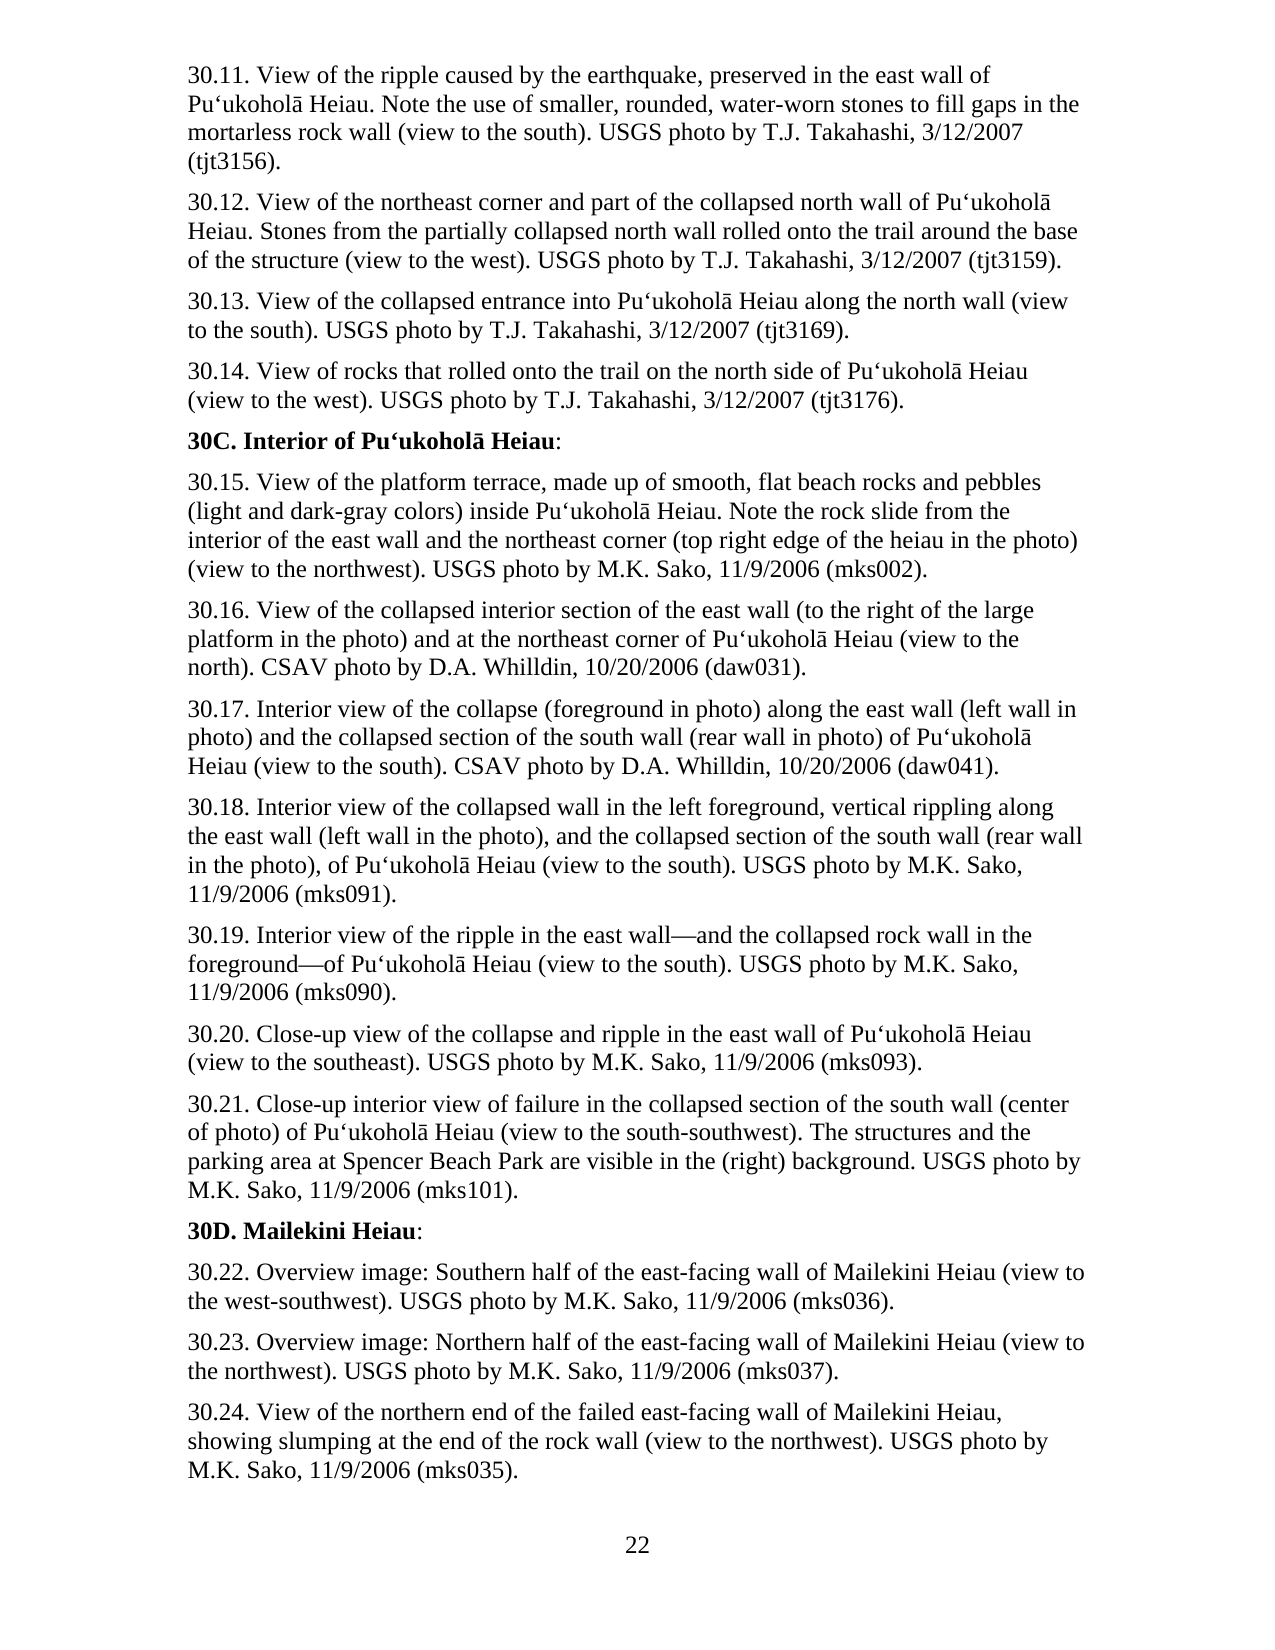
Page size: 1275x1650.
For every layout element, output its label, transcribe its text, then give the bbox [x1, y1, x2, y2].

text 30C. Interior of Pu‘ukoholā Heiau: [187, 426, 1087, 455]
text 30.21. Close-up interior view of failure in the collapsed section of the south wall (center of photo) of Pu‘ukoholā Heiau (view to the south-southwest). The structures and the parking area at Spencer Beach Park are visible in the (right) background. USGS photo by M.K. Sako, 11/9/2006 (mks101). [187, 1089, 1087, 1204]
text 30.24. View of the northern end of the failed east-facing wall of Mailekini Heiau, showing slumping at the end of the rock wall (view to the northwest). USGS photo by M.K. Sako, 11/9/2006 (mks035). [187, 1397, 1087, 1484]
text 30.11. View of the ripple caused by the earthquake, preserved in the east wall of Pu‘ukoholā Heiau. Note the use of smaller, rounded, water-worn stones to fill gaps in the mortarless rock wall (view to the south). USGS photo by T.J. Takahashi, 3/12/2007 (tjt3156). [187, 60, 1087, 175]
text 30.13. View of the collapsed entrance into Pu‘ukoholā Heiau along the north wall (view to the south). USGS photo by T.J. Takahashi, 3/12/2007 (tjt3169). [187, 286, 1087, 344]
text 30.18. Interior view of the collapsed wall in the left foreground, vertical rippling along the east wall (left wall in the photo), and the collapsed section of the south wall (rear wall in the photo), of Pu‘ukoholā Heiau (view to the south). USGS photo by M.K. Sako, 11/9/2006 (mks091). [187, 792, 1087, 907]
text 30.15. View of the platform terrace, made up of smooth, flat beach rocks and pebbles (light and dark-gray colors) inside Pu‘ukoholā Heiau. Note the rock slide from the interior of the east wall and the northeast corner (top right edge of the heiau in the photo) (view to the northwest). USGS photo by M.K. Sako, 11/9/2006 (mks002). [187, 467, 1087, 582]
text 30D. Mailekini Heiau: [187, 1216, 1087, 1245]
text 30.12. View of the northeast corner and part of the collapsed north wall of Pu‘ukoholā Heiau. Stones from the partially collapsed north wall rolled onto the trail around the base of the structure (view to the west). USGS photo by T.J. Takahashi, 3/12/2007 (tjt3159). [187, 187, 1087, 274]
text 30.14. View of rocks that rolled onto the trail on the north side of Pu‘ukoholā Heiau (view to the west). USGS photo by T.J. Takahashi, 3/12/2007 (tjt3176). [187, 356, 1087, 414]
text 30.20. Close-up view of the collapse and ripple in the east wall of Pu‘ukoholā Heiau (view to the southeast). USGS photo by M.K. Sako, 11/9/2006 (mks093). [187, 1019, 1087, 1076]
text 30.16. View of the collapsed interior section of the east wall (to the right of the large platform in the photo) and at the northeast corner of Pu‘ukoholā Heiau (view to the north). CSAV photo by D.A. Whilldin, 10/20/2006 (daw031). [187, 595, 1087, 681]
text 30.19. Interior view of the ripple in the east wall—and the collapsed rock wall in the foreground—of Pu‘ukoholā Heiau (view to the south). USGS photo by M.K. Sako, 11/9/2006 (mks090). [187, 920, 1087, 1006]
text 30.23. Overview image: Northern half of the east-facing wall of Mailekini Heiau (view to the northwest). USGS photo by M.K. Sako, 11/9/2006 (mks037). [187, 1327, 1087, 1385]
text 30.22. Overview image: Southern half of the east-facing wall of Mailekini Heiau (view to the west-southwest). USGS photo by M.K. Sako, 11/9/2006 (mks036). [187, 1257, 1087, 1315]
text 30.17. Interior view of the collapse (foreground in photo) along the east wall (left wall in photo) and the collapsed section of the south wall (rear wall in photo) of Pu‘ukoholā Heiau (view to the south). CSAV photo by D.A. Whilldin, 10/20/2006 (daw041). [187, 694, 1087, 780]
